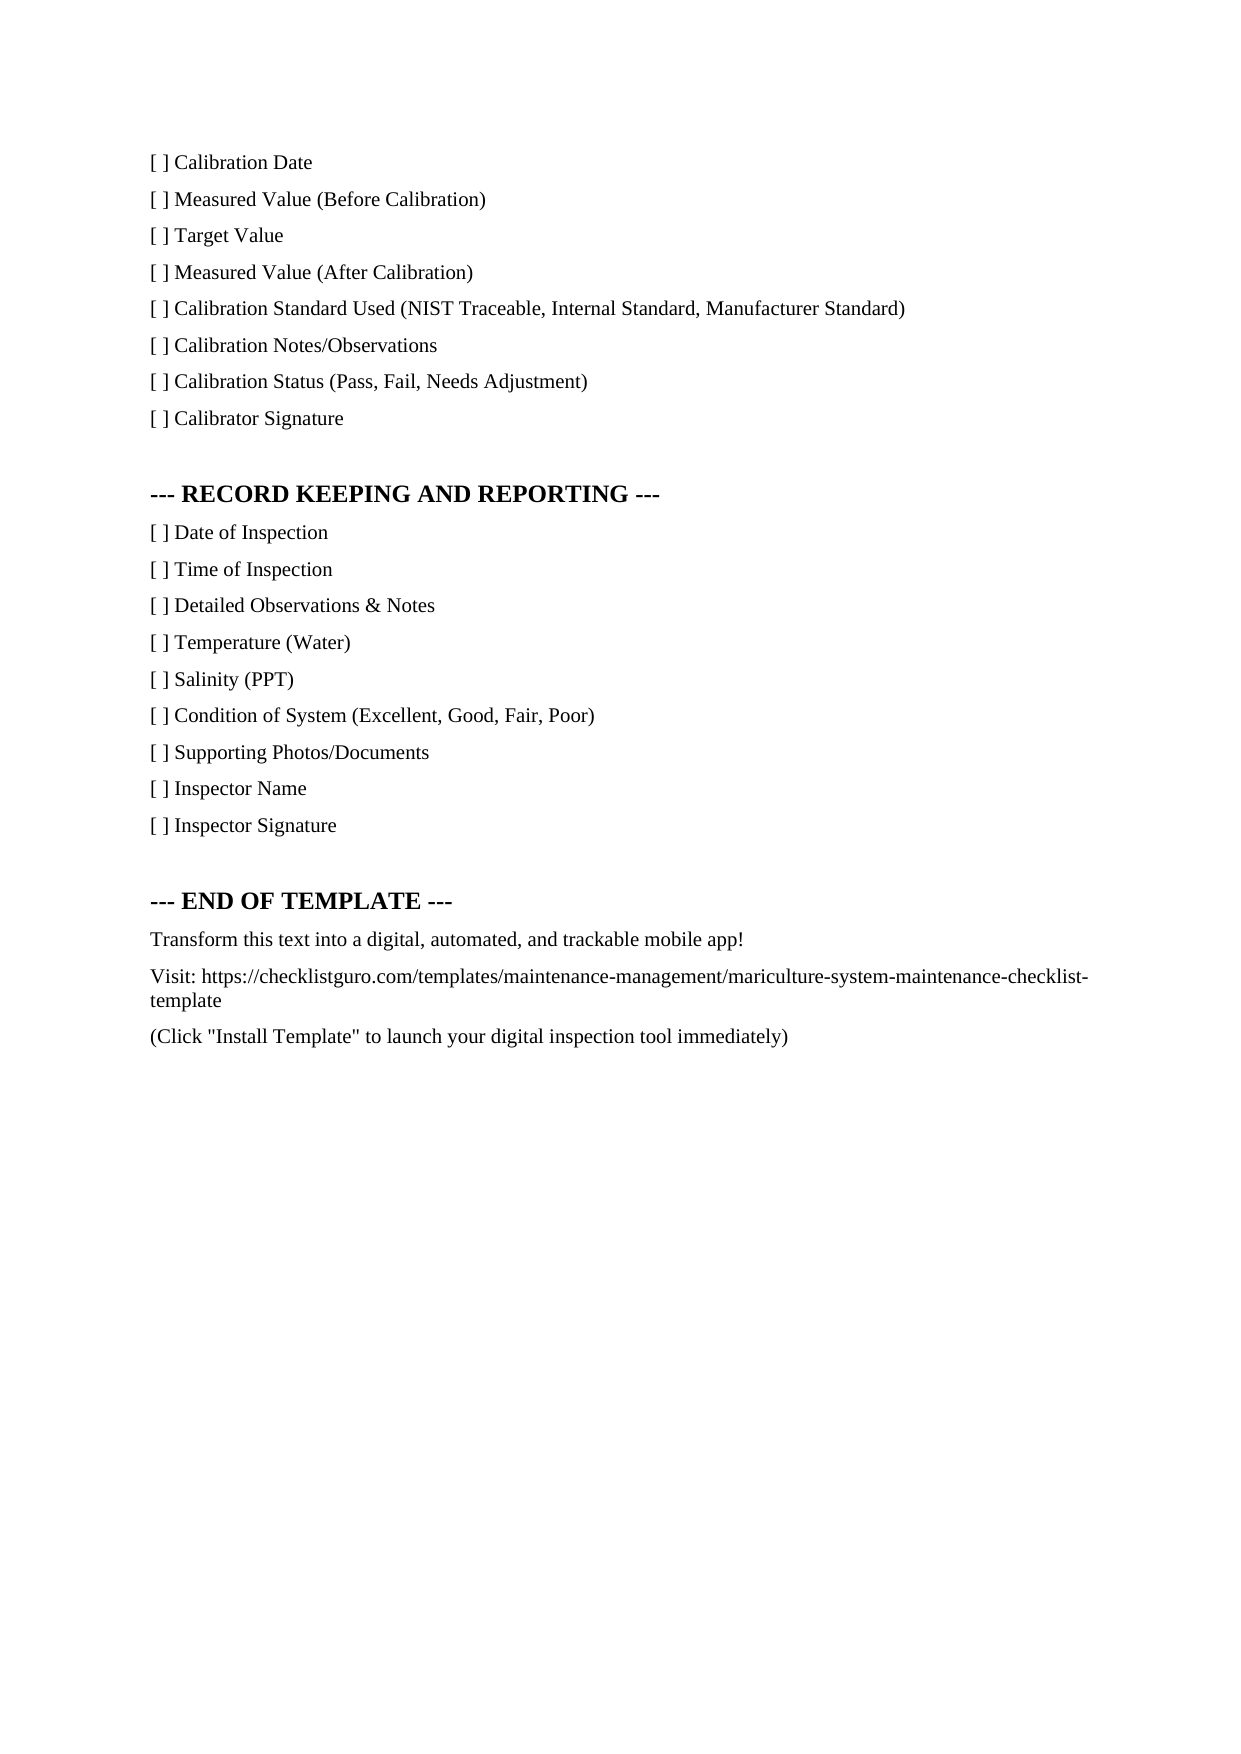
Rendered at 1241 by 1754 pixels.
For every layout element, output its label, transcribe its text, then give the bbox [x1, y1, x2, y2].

text Transform this text into a digital, automated, and trackable mobile app! [150, 927, 1090, 951]
text [ ] Calibration Status (Pass, Fail, Needs Adjustment) [150, 369, 1090, 393]
text [ ] Calibration Notes/Observations [150, 333, 1090, 357]
text [ ] Time of Inspection [150, 557, 1090, 581]
text [ ] Inspector Name [150, 776, 1090, 800]
text (Click "Install Template" to launch your digital inspection tool immediately) [150, 1024, 1090, 1048]
text [ ] Condition of System (Excellent, Good, Fair, Poor) [150, 703, 1090, 727]
text [ ] Salinity (PPT) [150, 667, 1090, 691]
text --- RECORD KEEPING AND REPORTING --- [150, 479, 1090, 508]
text --- END OF TEMPLATE --- [150, 886, 1090, 915]
text [ ] Inspector Signature [150, 813, 1090, 837]
text [ ] Calibration Standard Used (NIST Traceable, Internal Standard, Manufacturer Standard) [150, 296, 1090, 320]
text [ ] Target Value [150, 223, 1090, 247]
text Visit: https://checklistguro.com/templates/maintenance-management/mariculture-system-maintenance-checklist-template [150, 964, 1090, 1012]
text [ ] Calibration Date [150, 150, 1090, 174]
text [ ] Temperature (Water) [150, 630, 1090, 654]
text [ ] Calibrator Signature [150, 406, 1090, 430]
text [ ] Detailed Observations & Notes [150, 593, 1090, 617]
text [ ] Measured Value (After Calibration) [150, 260, 1090, 284]
text [ ] Date of Inspection [150, 520, 1090, 544]
text [ ] Measured Value (Before Calibration) [150, 187, 1090, 211]
text [ ] Supporting Photos/Documents [150, 740, 1090, 764]
